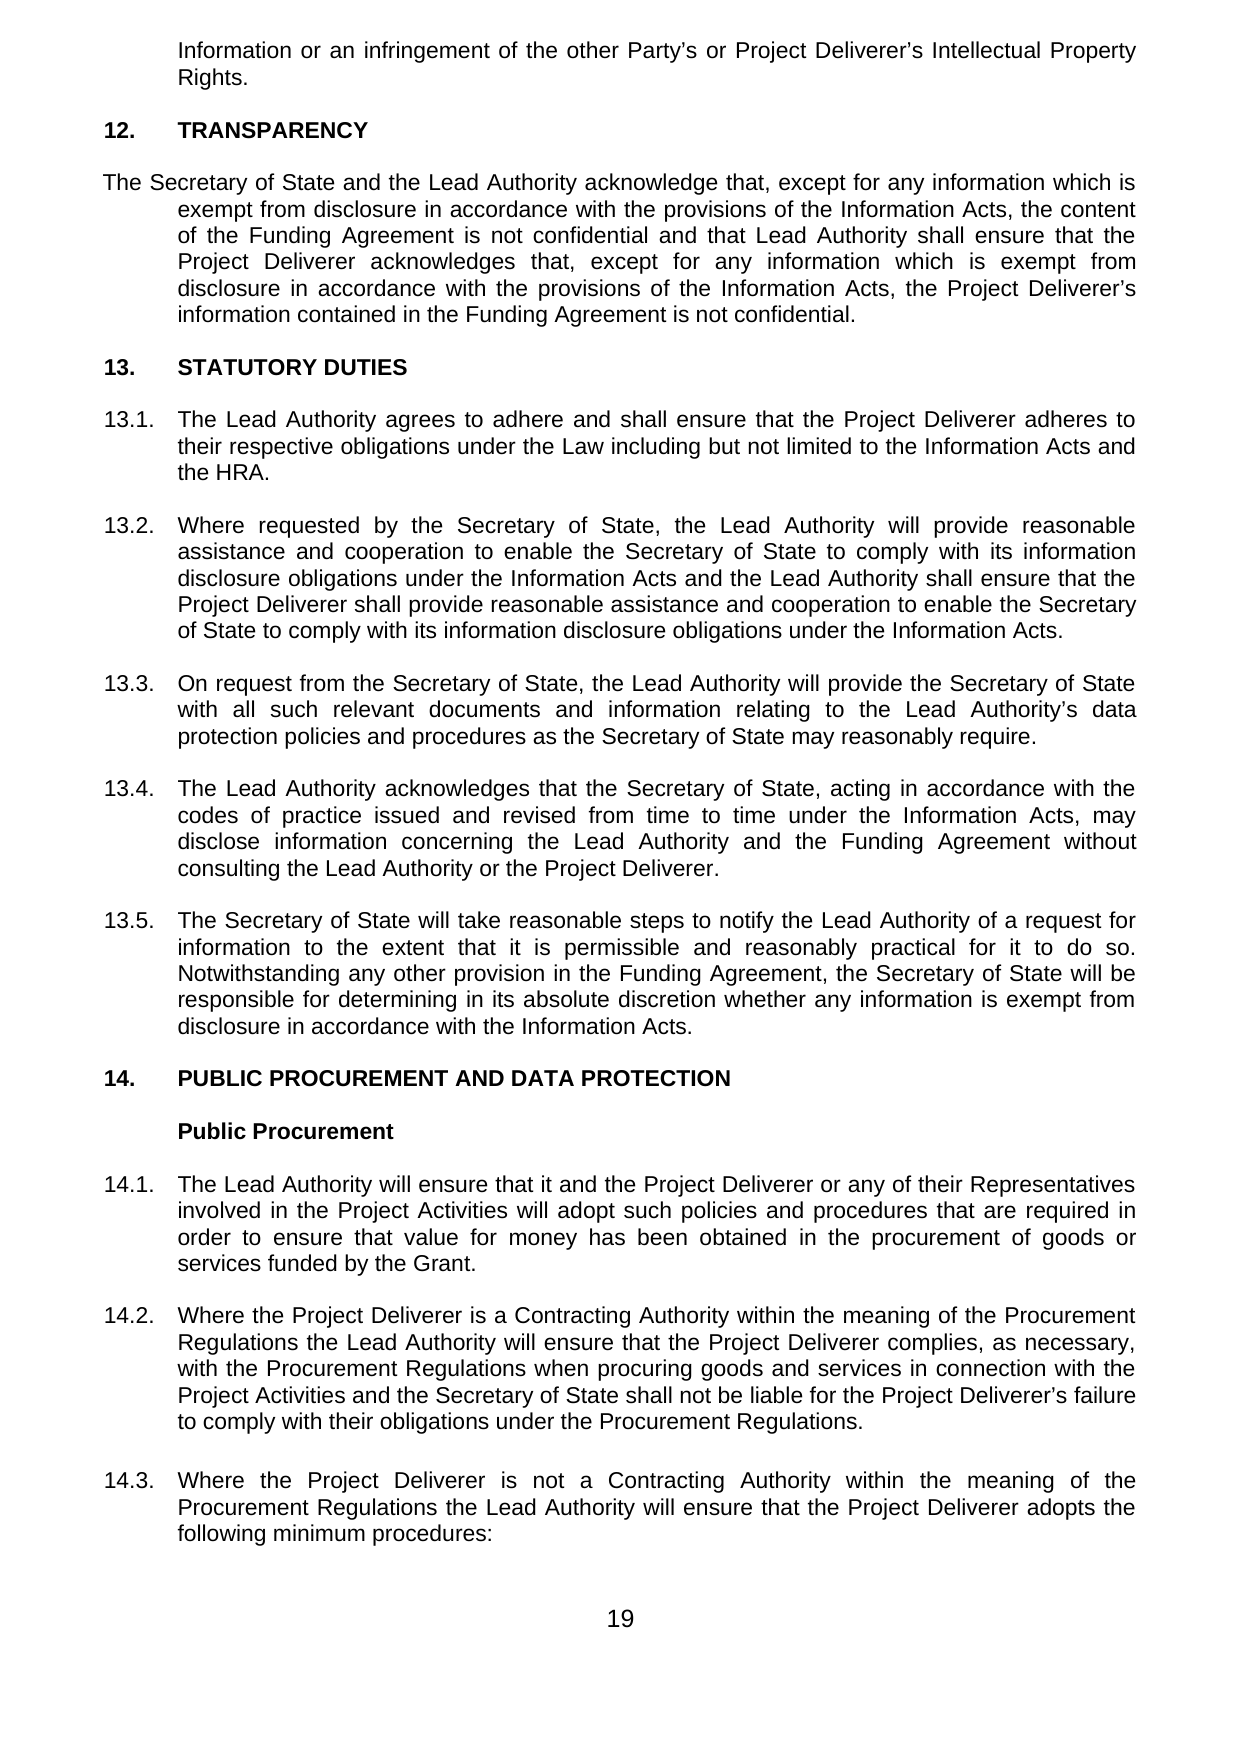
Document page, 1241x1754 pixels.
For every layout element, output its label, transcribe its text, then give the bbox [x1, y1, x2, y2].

list The Secretary of State will take reasonable steps to notify the Lead Authority of a request for information to the extent that it is permissible and reasonably practical for it to do so. Notwithstanding any other provision in the Funding Agreement, the Secretary of State will be responsible for determining in its absolute discretion whether any information is exempt from disclosure in accordance with the Information Acts. [103, 907, 1137, 1039]
list Where requested by the Secretary of State, the Lead Authority will provide reasonable assistance and cooperation to enable the Secretary of State to comply with its information disclosure obligations under the Information Acts and the Lead Authority shall ensure that the Project Deliverer shall provide reasonable assistance and cooperation to enable the Secretary of State to comply with its information disclosure obligations under the Information Acts. [103, 512, 1137, 644]
subtitle PUBLIC PROCUREMENT AND DATA PROTECTION [103, 1065, 1137, 1092]
list On request from the Secretary of State, the Lead Authority will provide the Secretary of State with all such relevant documents and information relating to the Lead Authority’s data protection policies and procedures as the Secretary of State may reasonably require. [103, 670, 1137, 749]
list The Lead Authority agrees to adhere and shall ensure that the Project Deliverer adheres to their respective obligations under the Law including but not limited to the Information Acts and the HRA. [103, 406, 1137, 486]
subtitle TRANSPARENCY [103, 117, 1137, 143]
text The Secretary of State and the Lead Authority acknowledge that, except for any information which is exempt from disclosure in accordance with the provisions of the Information Acts, the content of the Funding Agreement is not confidential and that Lead Authority shall ensure that the Project Deliverer acknowledges that, except for any information which is exempt from disclosure in accordance with the provisions of the Information Acts, the Project Deliverer’s information contained in the Funding Agreement is not confidential. [102, 169, 1137, 327]
list Nothing in this paragraph 11 shall prevent either Party from using any techniques, ideas or know-how gained during the performance of its obligations under the Funding Agreement in the course of its normal activities or business, to the extent that this does not result in a disclosure of the other Party’s or Project Deliverer’s Confidential Information or an infringement of the other Party’s or Project Deliverer’s Intellectual Property Rights. [103, 37, 1137, 90]
list The Lead Authority acknowledges that the Secretary of State, acting in accordance with the codes of practice issued and revised from time to time under the Information Acts, may disclose information concerning the Lead Authority and the Funding Agreement without consulting the Lead Authority or the Project Deliverer. [103, 775, 1137, 881]
list Where the Project Deliverer is not a Contracting Authority within the meaning of the Procurement Regulations the Lead Authority will ensure that the Project Deliverer adopts the following minimum procedures: [103, 1467, 1137, 1546]
list Where the Project Deliverer is a Contracting Authority within the meaning of the Procurement Regulations the Lead Authority will ensure that the Project Deliverer complies, as necessary, with the Procurement Regulations when procuring goods and services in connection with the Project Activities and the Secretary of State shall not be liable for the Project Deliverer’s failure to comply with their obligations under the Procurement Regulations. [103, 1302, 1137, 1434]
subtitle STATUTORY DUTIES [103, 354, 1137, 380]
text Public Procurement [103, 1118, 1137, 1144]
list The Lead Authority will ensure that it and the Project Deliverer or any of their Representatives involved in the Project Activities will adopt such policies and procedures that are required in order to ensure that value for money has been obtained in the procurement of goods or services funded by the Grant. [103, 1171, 1137, 1276]
